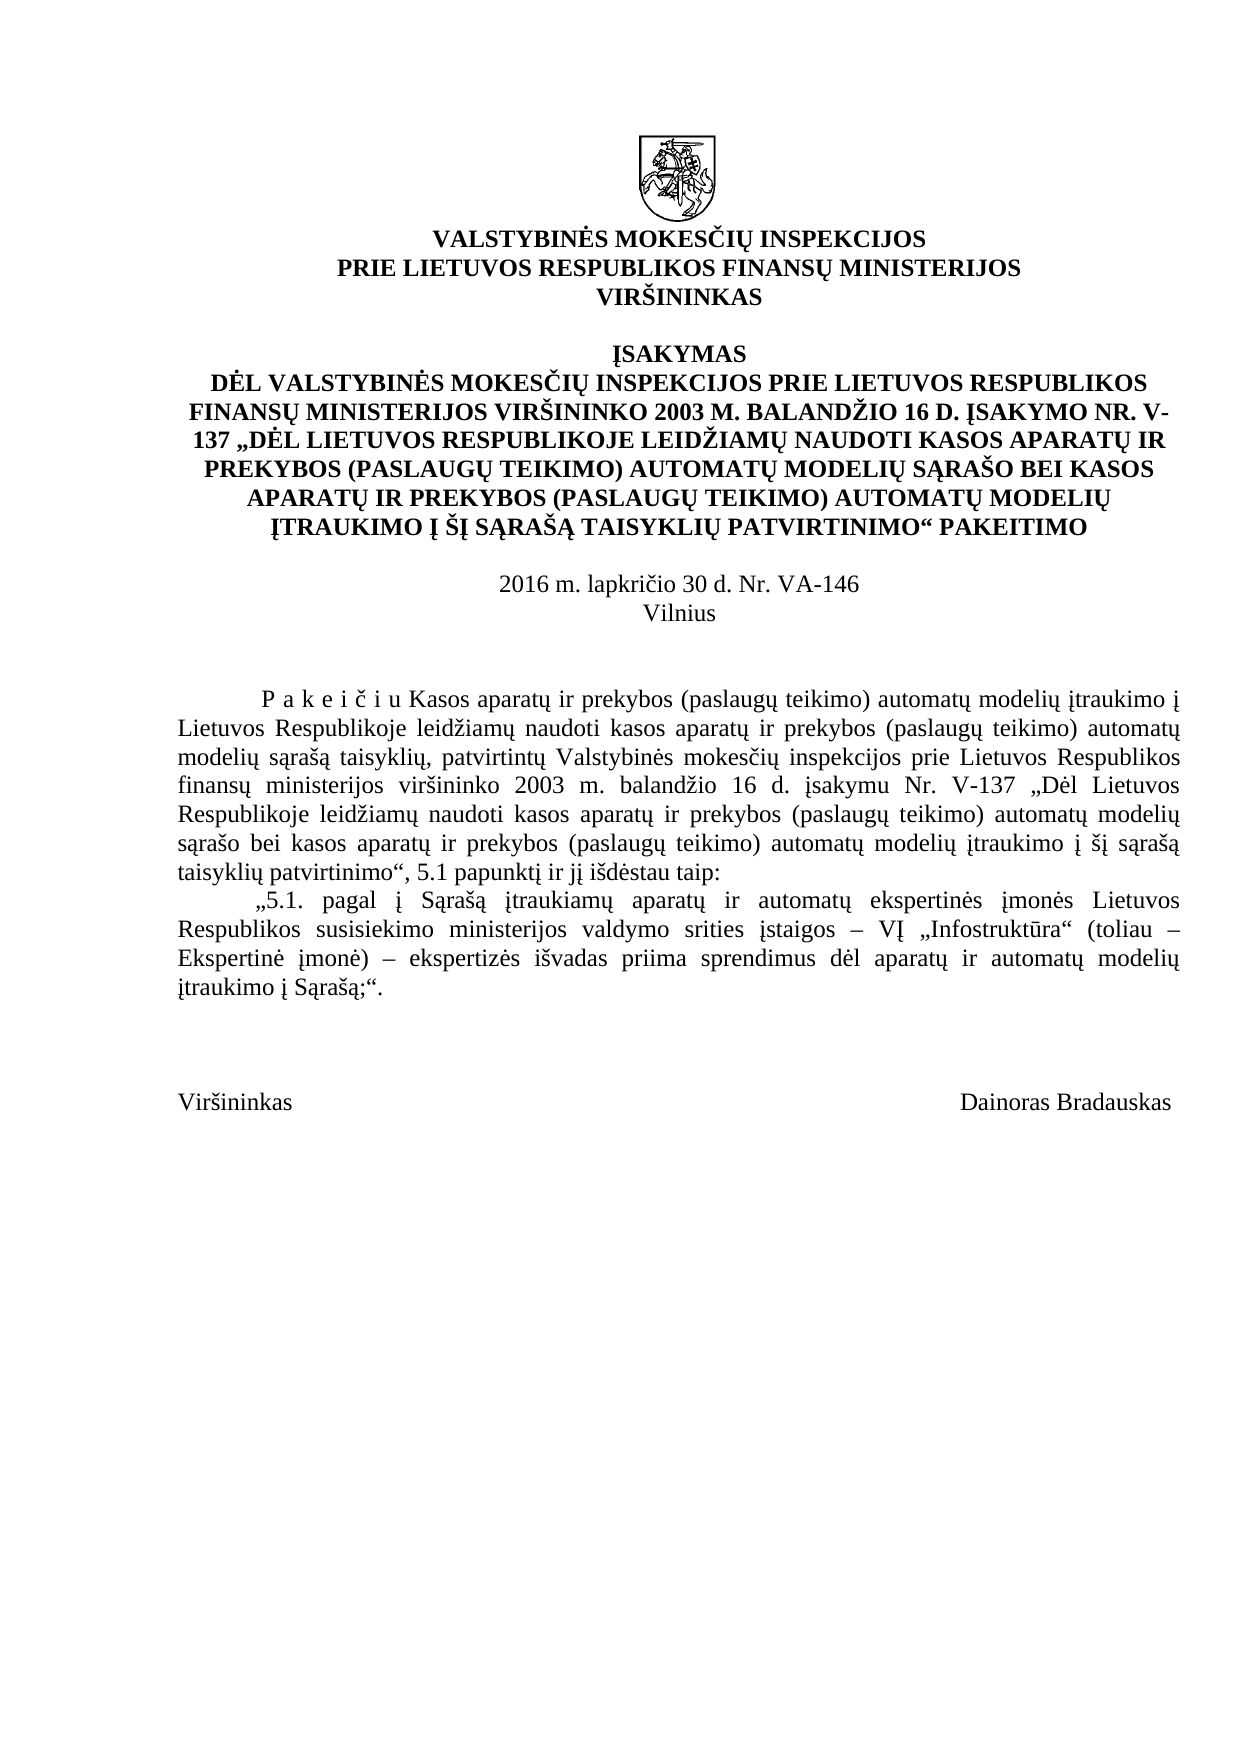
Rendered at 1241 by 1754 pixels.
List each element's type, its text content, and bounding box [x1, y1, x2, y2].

text Viršininkas Dainoras Bradauskas [177, 1087, 1181, 1115]
text Vilnius [177, 598, 1181, 627]
text P a k e i č i u Kasos aparatų ir prekybos (paslaugų teikimo) automatų modelių įtraukimo į Lietuvos Respublikoje leidžiamų naudoti kasos aparatų ir prekybos (paslaugų teikimo) automatų modelių sąrašą taisyklių, patvirtintų Valstybinės mokesčių inspekcijos prie Lietuvos Respublikos finansų ministerijos viršininko 2003 m. balandžio 16 d. įsakymu Nr. V-137 „Dėl Lietuvos Respublikoje leidžiamų naudoti kasos aparatų ir prekybos (paslaugų teikimo) automatų modelių sąrašo bei kasos aparatų ir prekybos (paslaugų teikimo) automatų modelių įtraukimo į šį sąrašą taisyklių patvirtinimo“, 5.1 papunktį ir jį išdėstau taip: [177, 684, 1181, 885]
text ĮSAKYMAS [177, 339, 1181, 368]
text Dėl VALSTYBINĖS MOKESČIŲ INSPEKCIJOS PRIE LIETUVOS RESPUBLIKOS FINANSŲ MINISTERIJOS VIRŠININKO 2003 m. BALANDŽIO 16 d. įsakymo nr. V-137 „DĖL LIETUVOS RESPUBLIKOJE LEIDŽIAMŲ NAUDOTI KASOS APARATŲ IR PREKYBOS (PASLAUGŲ TEIKIMO) AUTOMATŲ MODELIŲ SĄRAŠO BEI KASOS APARATŲ IR PREKYBOS (PASLAUGŲ TEIKIMO) AUTOMATŲ MODELIŲ ĮTRAUKIMO Į ŠĮ SĄRAŠĄ TAISYKLIŲ PATVIRTINIMO“ pakeitimo [177, 368, 1181, 540]
text 2016 m. lapkričio 30 d. Nr. VA-146 [177, 569, 1181, 598]
text VALSTYBINĖS MOKESČIŲ INSPEKCIJOS PRIE LIETUVOS RESPUBLIKOS FINANSŲ MINISTERIJOS VIRŠININKAS [177, 224, 1181, 310]
text „5.1. pagal į Sąrašą įtraukiamų aparatų ir automatų ekspertinės įmonės Lietuvos Respublikos susisiekimo ministerijos valdymo srities įstaigos – VĮ „Infostruktūra“ (toliau – Ekspertinė įmonė) – ekspertizės išvadas priima sprendimus dėl aparatų ir automatų modelių įtraukimo į Sąrašą;“. [177, 885, 1181, 1000]
